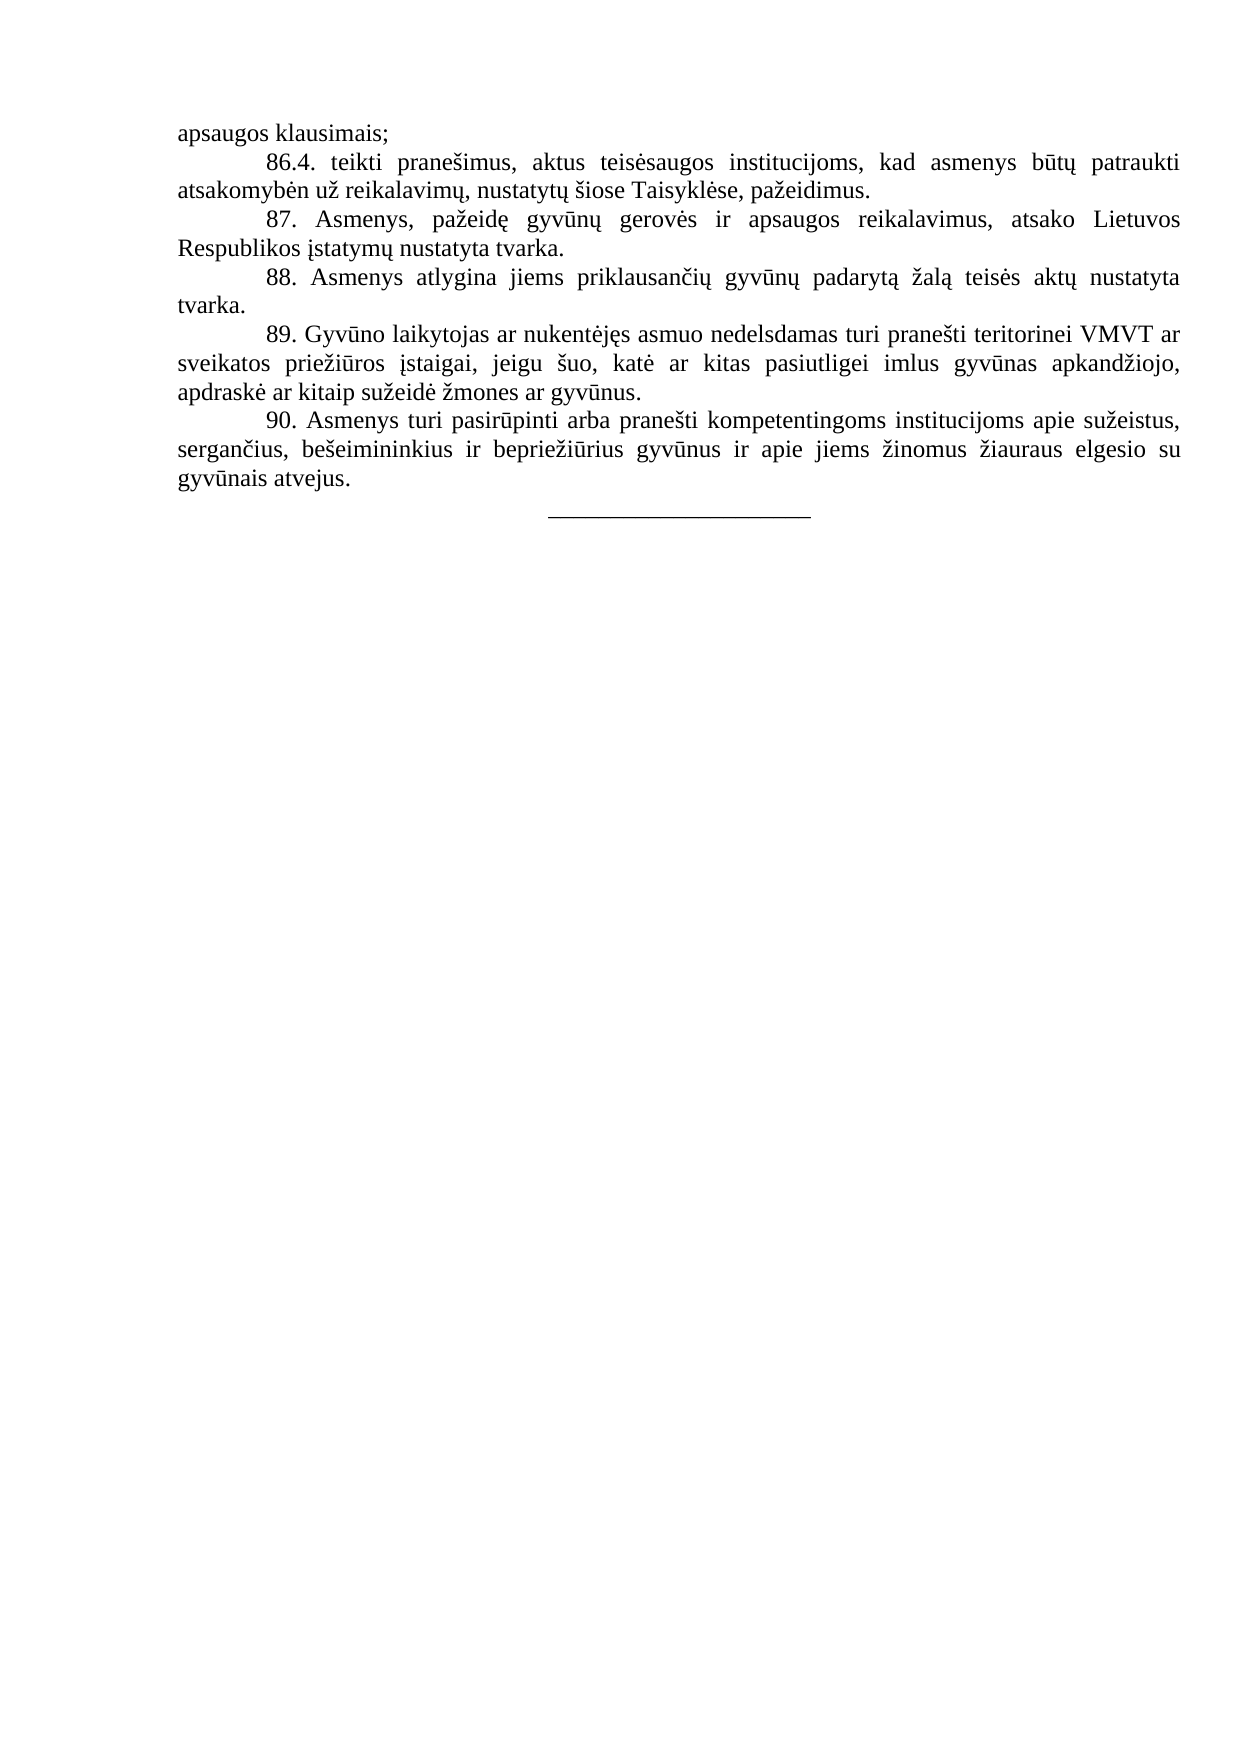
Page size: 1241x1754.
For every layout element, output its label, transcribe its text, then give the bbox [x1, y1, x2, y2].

text apsaugos klausimais; [177, 118, 1181, 147]
text 89. Gyvūno laikytojas ar nukentėjęs asmuo nedelsdamas turi pranešti teritorinei VMVT ar sveikatos priežiūros įstaigai, jeigu šuo, katė ar kitas pasiutligei imlus gyvūnas apkandžiojo, apdraskė ar kitaip sužeidė žmones ar gyvūnus. [177, 319, 1181, 406]
text 86.4. teikti pranešimus, aktus teisėsaugos institucijoms, kad asmenys būtų patraukti atsakomybėn už reikalavimų, nustatytų šiose Taisyklėse, pažeidimus. [177, 147, 1181, 204]
text 90. Asmenys turi pasirūpinti arba pranešti kompetentingoms institucijoms apie sužeistus, sergančius, bešeimininkius ir bepriežiūrius gyvūnus ir apie jiems žinomus žiauraus elgesio su gyvūnais atvejus. [177, 406, 1181, 492]
text _____________________ [177, 492, 1181, 521]
text 87. Asmenys, pažeidę gyvūnų gerovės ir apsaugos reikalavimus, atsako Lietuvos Respublikos įstatymų nustatyta tvarka. [177, 204, 1181, 262]
text 88. Asmenys atlygina jiems priklausančių gyvūnų padarytą žalą teisės aktų nustatyta tvarka. [177, 262, 1181, 319]
